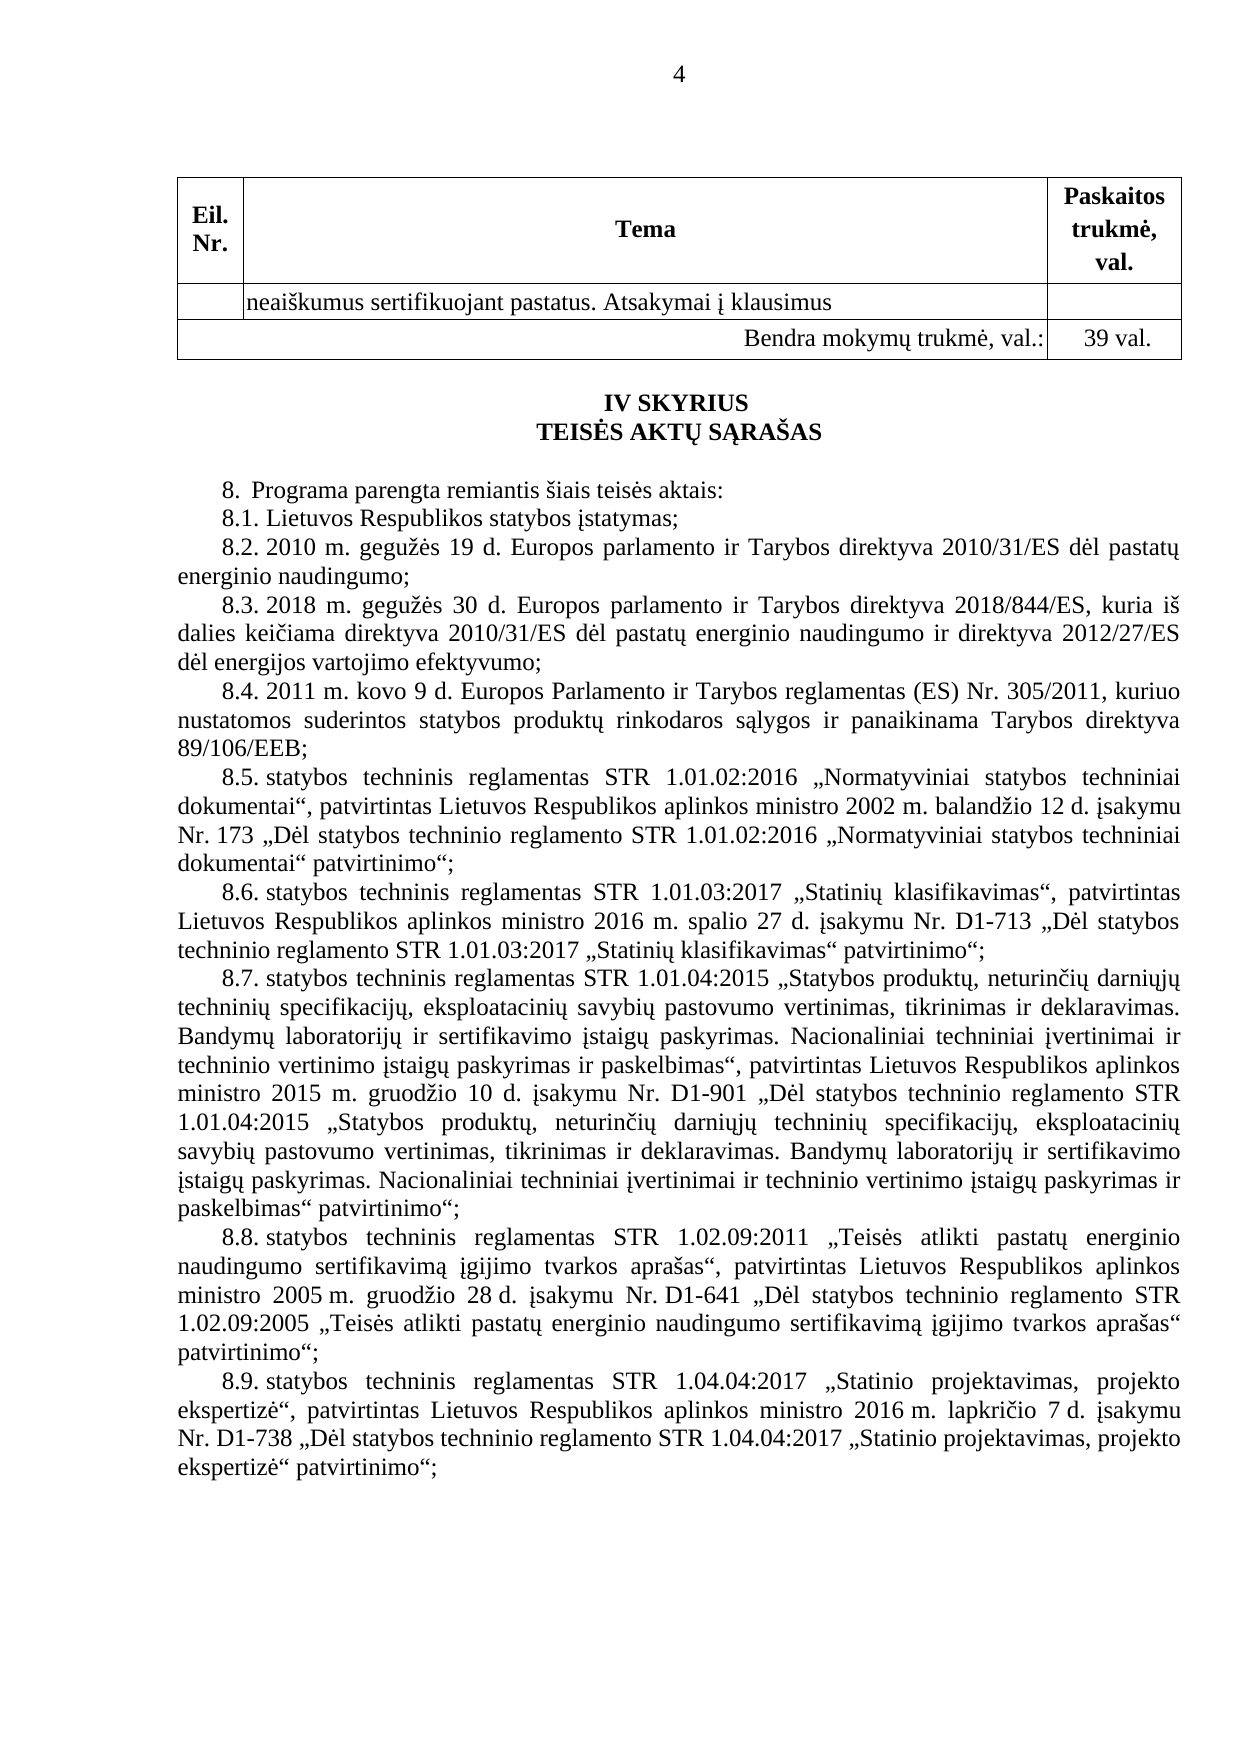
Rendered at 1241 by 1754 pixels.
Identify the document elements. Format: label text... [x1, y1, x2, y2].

text 8.4. 2011 m. kovo 9 d. Europos Parlamento ir Tarybos reglamentas (ES) Nr. 305/2011, kuriuo nustatomos suderintos statybos produktų rinkodaros sąlygos ir panaikinama Tarybos direktyva 89/106/EEB; [177, 676, 1181, 762]
table_cell [1048, 284, 1181, 319]
table_header Paskaitos trukmė, val. [1048, 178, 1181, 283]
text IV SKYRIUS [177, 388, 1181, 417]
text 8.9. statybos techninis reglamentas STR 1.04.04:2017 „Statinio projektavimas, projekto ekspertizė“, patvirtintas Lietuvos Respublikos aplinkos ministro 2016 m. lapkričio 7 d. įsakymu Nr. D1-738 „Dėl statybos techninio reglamento STR 1.04.04:2017 „Statinio projektavimas, projekto ekspertizė“ patvirtinimo“; [177, 1366, 1181, 1481]
text 8.6. statybos techninis reglamentas STR 1.01.03:2017 „Statinių klasifikavimas“, patvirtintas Lietuvos Respublikos aplinkos ministro 2016 m. spalio 27 d. įsakymu Nr. D1-713 „Dėl statybos techninio reglamento STR 1.01.03:2017 „Statinių klasifikavimas“ patvirtinimo“; [177, 877, 1181, 963]
text teisės aktų sąrašas [177, 417, 1181, 446]
table_header Eil. Nr. [178, 178, 243, 283]
table_cell neaiškumus sertifikuojant pastatus. Atsakymai į klausimus [244, 284, 1047, 319]
text 8.5. statybos techninis reglamentas STR 1.01.02:2016 „Normatyviniai statybos techniniai dokumentai“, patvirtintas Lietuvos Respublikos aplinkos ministro 2002 m. balandžio 12 d. įsakymu Nr. 173 „Dėl statybos techninio reglamento STR 1.01.02:2016 „Normatyviniai statybos techniniai dokumentai“ patvirtinimo“; [177, 762, 1181, 877]
text 8.3. 2018 m. gegužės 30 d. Europos parlamento ir Tarybos direktyva 2018/844/ES, kuria iš dalies keičiama direktyva 2010/31/ES dėl pastatų energinio naudingumo ir direktyva 2012/27/ES dėl energijos vartojimo efektyvumo; [177, 590, 1181, 676]
text 8. Programa parengta remiantis šiais teisės aktais: [177, 475, 1181, 503]
table_cell [178, 284, 243, 319]
text 8.8. statybos techninis reglamentas STR 1.02.09:2011 „Teisės atlikti pastatų energinio naudingumo sertifikavimą įgijimo tvarkos aprašas“, patvirtintas Lietuvos Respublikos aplinkos ministro 2005 m. gruodžio 28 d. įsakymu Nr. D1-641 „Dėl statybos techninio reglamento STR 1.02.09:2005 „Teisės atlikti pastatų energinio naudingumo sertifikavimą įgijimo tvarkos aprašas“ patvirtinimo“; [177, 1222, 1181, 1366]
text 8.7. statybos techninis reglamentas STR 1.01.04:2015 „Statybos produktų, neturinčių darniųjų techninių specifikacijų, eksploatacinių savybių pastovumo vertinimas, tikrinimas ir deklaravimas. Bandymų laboratorijų ir sertifikavimo įstaigų paskyrimas. Nacionaliniai techniniai įvertinimai ir techninio vertinimo įstaigų paskyrimas ir paskelbimas“, patvirtintas Lietuvos Respublikos aplinkos ministro 2015 m. gruodžio 10 d. įsakymu Nr. D1-901 „Dėl statybos techninio reglamento STR 1.01.04:2015 „Statybos produktų, neturinčių darniųjų techninių specifikacijų, eksploatacinių savybių pastovumo vertinimas, tikrinimas ir deklaravimas. Bandymų laboratorijų ir sertifikavimo įstaigų paskyrimas. Nacionaliniai techniniai įvertinimai ir techninio vertinimo įstaigų paskyrimas ir paskelbimas“ patvirtinimo“; [177, 963, 1181, 1222]
text 8.1. Lietuvos Respublikos statybos įstatymas; [222, 503, 1181, 532]
table_header Tema [244, 178, 1047, 283]
table_cell 39 val. [1048, 320, 1181, 359]
text 8.2. 2010 m. gegužės 19 d. Europos parlamento ir Tarybos direktyva 2010/31/ES dėl pastatų energinio naudingumo; [177, 532, 1181, 590]
table_cell Bendra mokymų trukmė, val.: [178, 320, 1047, 359]
